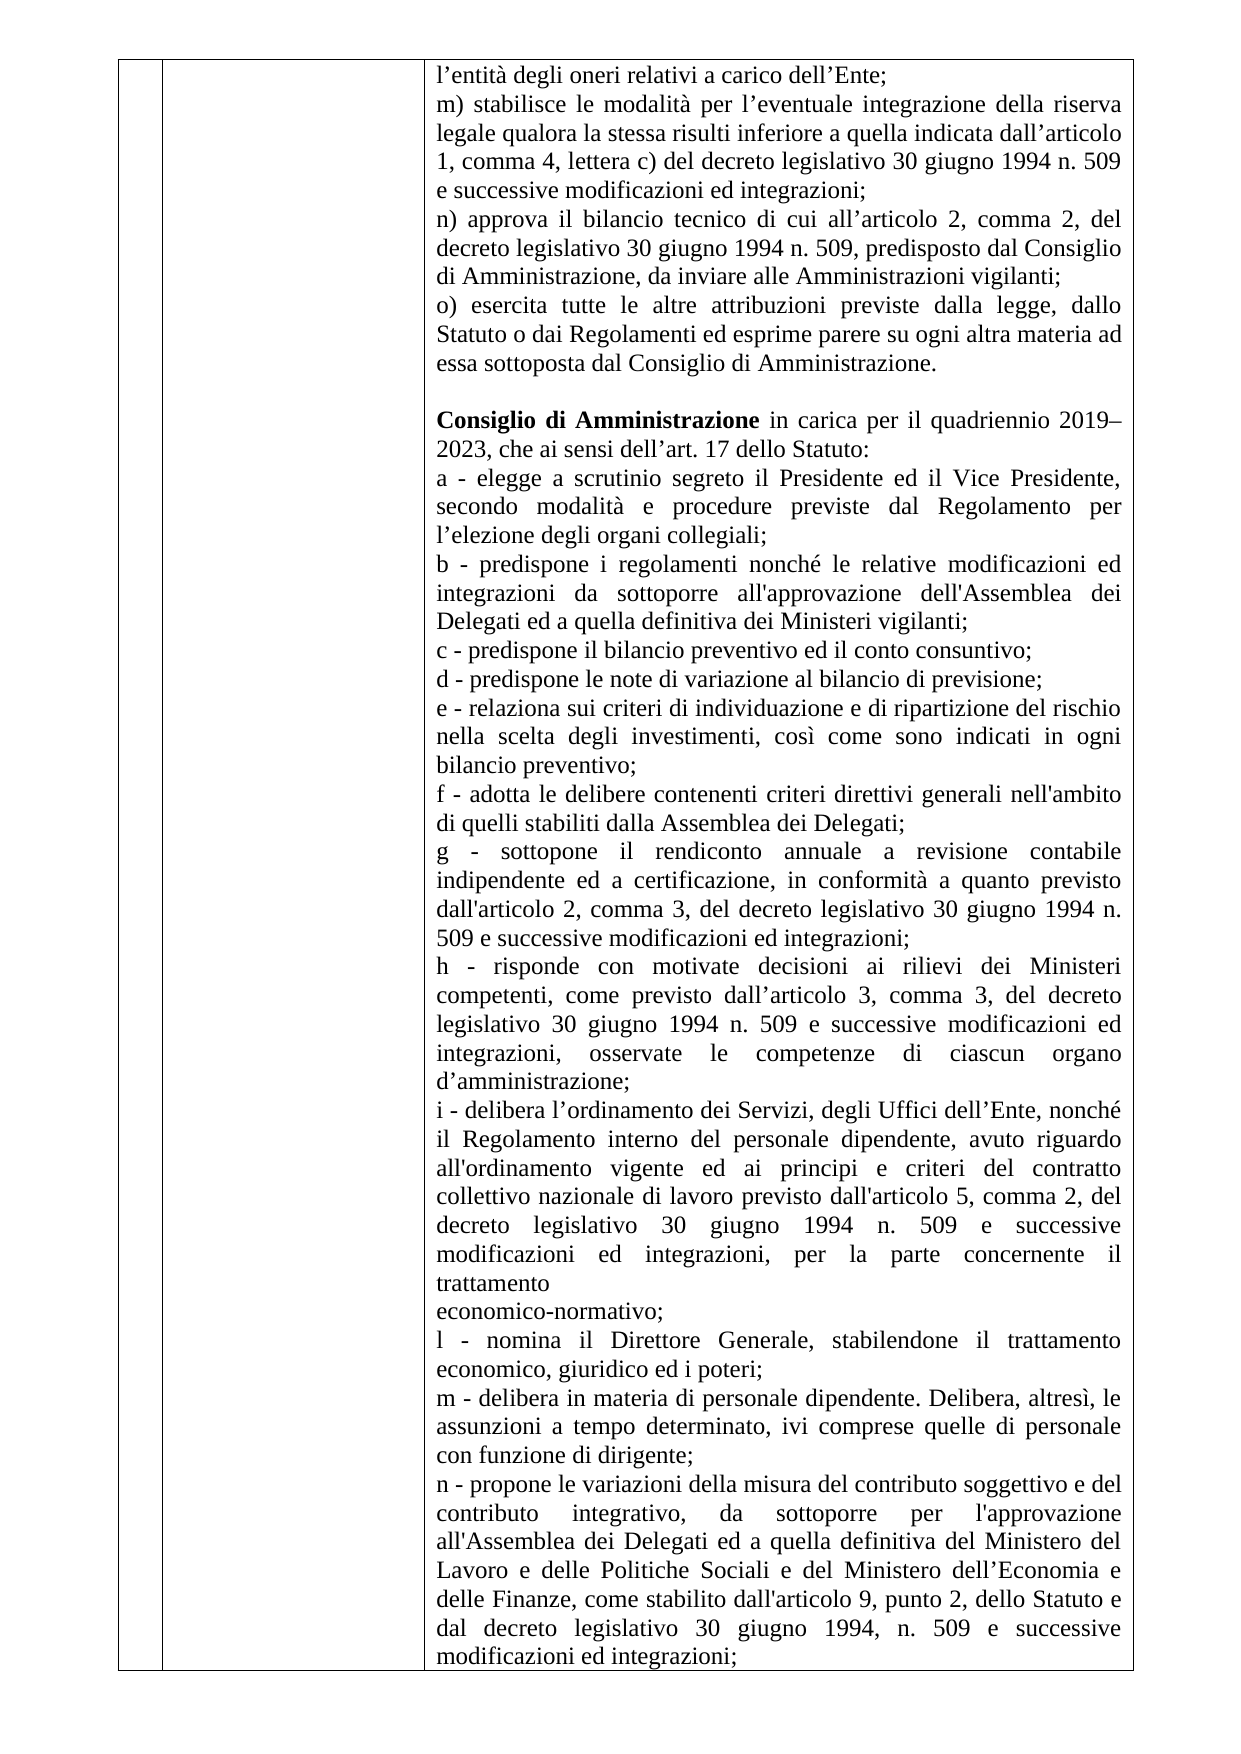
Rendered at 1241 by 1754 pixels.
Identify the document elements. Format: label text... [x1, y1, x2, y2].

table_cell [163, 60, 424, 1670]
table_cell l’entità degli oneri relativi a carico dell’Ente; m) stabilisce le modalità per l’eventuale integrazione della riserva legale qualora la stessa risulti inferiore a quella indicata dall’articolo 1, comma 4, lettera c) del decreto legislativo 30 giugno 1994 n. 509 e successive modificazioni ed integrazioni; n) approva il bilancio tecnico di cui all’articolo 2, comma 2, del decreto legislativo 30 giugno 1994 n. 509, predisposto dal Consiglio di Amministrazione, da inviare alle Amministrazioni vigilanti; o) esercita tutte le altre attribuzioni previste dalla legge, dallo Statuto o dai Regolamenti ed esprime parere su ogni altra materia ad essa sottoposta dal Consiglio di Amministrazione. Consiglio di Amministrazione in carica per il quadriennio 2019–2023, che ai sensi dell’art. 17 dello Statuto: a - elegge a scrutinio segreto il Presidente ed il Vice Presidente, secondo modalità e procedure previste dal Regolamento per l’elezione degli organi collegiali; b - predispone i regolamenti nonché le relative modificazioni ed integrazioni da sottoporre all'approvazione dell'Assemblea dei Delegati ed a quella definitiva dei Ministeri vigilanti; c - predispone il bilancio preventivo ed il conto consuntivo; d - predispone le note di variazione al bilancio di previsione; e - relaziona sui criteri di individuazione e di ripartizione del rischio nella scelta degli investimenti, così come sono indicati in ogni bilancio preventivo; f - adotta le delibere contenenti criteri direttivi generali nell'ambito di quelli stabiliti dalla Assemblea dei Delegati; g - sottopone il rendiconto annuale a revisione contabile indipendente ed a certificazione, in conformità a quanto previsto dall'articolo 2, comma 3, del decreto legislativo 30 giugno 1994 n. 509 e successive modificazioni ed integrazioni; h - risponde con motivate decisioni ai rilievi dei Ministeri competenti, come previsto dall’articolo 3, comma 3, del decreto legislativo 30 giugno 1994 n. 509 e successive modificazioni ed integrazioni, osservate le competenze di ciascun organo d’amministrazione; i - delibera l’ordinamento dei Servizi, degli Uffici dell’Ente, nonché il Regolamento interno del personale dipendente, avuto riguardo all'ordinamento vigente ed ai principi e criteri del contratto collettivo nazionale di lavoro previsto dall'articolo 5, comma 2, del decreto legislativo 30 giugno 1994 n. 509 e successive modificazioni ed integrazioni, per la parte concernente il trattamento economico-normativo; l - nomina il Direttore Generale, stabilendone il trattamento economico, giuridico ed i poteri; m - delibera in materia di personale dipendente. Delibera, altresì, le assunzioni a tempo determinato, ivi comprese quelle di personale con funzione di dirigente; n - propone le variazioni della misura del contributo soggettivo e del contributo integrativo, da sottoporre per l'approvazione all'Assemblea dei Delegati ed a quella definitiva del Ministero del Lavoro e delle Politiche Sociali e del Ministero dell’Economia e delle Finanze, come stabilito dall'articolo 9, punto 2, dello Statuto e dal decreto legislativo 30 giugno 1994, n. 509 e successive modificazioni ed integrazioni; [425, 60, 1133, 1670]
table_cell [119, 60, 162, 1670]
